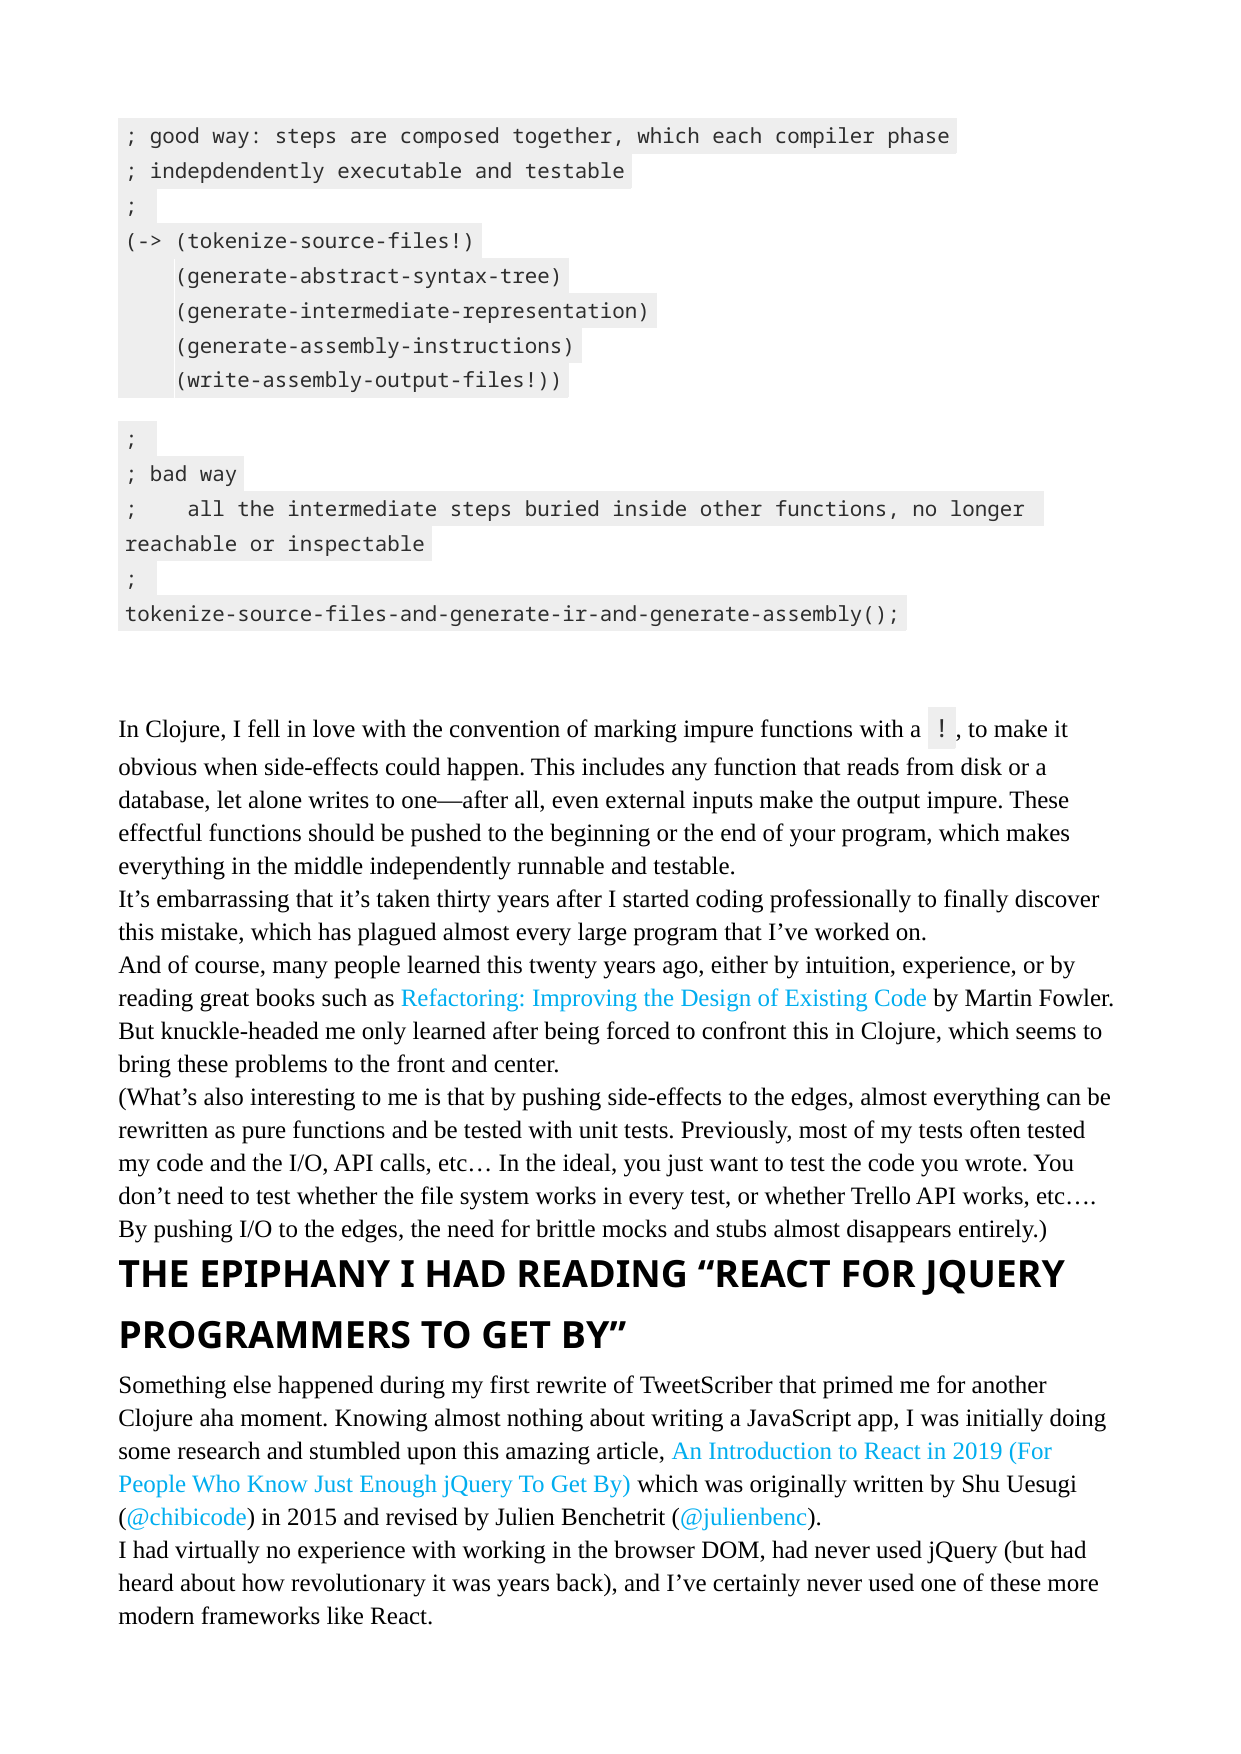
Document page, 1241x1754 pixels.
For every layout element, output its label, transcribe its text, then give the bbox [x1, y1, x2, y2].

text (generate-intermediate-representation) [119, 294, 656, 327]
text [244, 456, 1122, 491]
text [582, 327, 1122, 362]
text ; all the intermediate steps buried inside other functions, no longer reachable or inspectable [432, 491, 1122, 561]
text [632, 153, 1122, 188]
text [569, 362, 1122, 397]
text [657, 293, 1122, 327]
subtitle THE EPIPHANY I HAD READING “REACT FOR JQUERY PROGRAMMERS TO GET BY” [118, 1247, 1122, 1359]
text (write-assembly-output-files!)) [119, 364, 568, 397]
text (-> (tokenize-source-files!) [119, 224, 481, 258]
text [957, 118, 1122, 153]
text I had virtually no experience with working in the browser DOM, had never used jQuery (but had heard about how revolutionary it was years back), and I’ve certainly never used one of these more modern frameworks like React. [118, 1535, 1122, 1629]
text In Clojure, I fell in love with the convention of marking impure functions with a !, to make it obvious when side-effects could happen. This includes any function that reads from disk or a database, let alone writes to one—after all, even external inputs make the output impure. These effectful functions should be pushed to the beginning or the end of your program, which makes everything in the middle independently runnable and testable. [118, 707, 1122, 880]
text It’s embarrassing that it’s taken thirty years after I started coding professionally to finally discover this mistake, which has plagued almost every large program that I’ve worked on. [118, 884, 1122, 946]
text ; [119, 189, 156, 223]
text [907, 595, 1122, 630]
text [569, 258, 1122, 293]
text [157, 188, 1122, 223]
text [157, 421, 1122, 456]
text ; indepdendently executable and testable [119, 154, 631, 188]
text (What’s also interesting to me is that by pushing side-effects to the edges, almost everything can be rewritten as pure functions and be tested with unit tests. Previously, most of my tests often tested my code and the I/O, API calls, etc… In the ideal, you just want to test the code you wrote. You don’t need to test whether the file system works in every test, or whether Trello API works, etc…. By pushing I/O to the edges, the need for brittle mocks and stubs almost disappears entirely.) [118, 1082, 1122, 1243]
text ; [119, 562, 156, 595]
text Something else happened during my first rewrite of TweetScriber that primed me for another Clojure aha moment. Knowing almost nothing about writing a JavaScript app, I was initially doing some research and stumbled upon this amazing article, An Introduction to React in 2019 (For People Who Know Just Enough jQuery To Get By) which was originally written by Shu Uesugi (@chibicode) in 2015 and revised by Julien Benchetrit (@julienbenc). [118, 1370, 1122, 1531]
text tokenize-source-files-and-generate-ir-and-generate-assembly(); [119, 596, 906, 630]
text ; all the intermediate steps buried inside other functions, no longer reachable or inspectable [119, 492, 1043, 525]
text (generate-abstract-syntax-tree) [119, 259, 568, 293]
text ; all the intermediate steps buried inside other functions, no longer reachable or inspectable [119, 527, 431, 560]
text And of course, many people learned this twenty years ago, either by intuition, experience, or by reading great books such as Refactoring: Improving the Design of Existing Code by Martin Fowler. But knuckle-headed me only learned after being forced to confront this in Clojure, which seems to bring these problems to the front and center. [118, 950, 1122, 1078]
text ; good way: steps are composed together, which each compiler phase [119, 119, 956, 153]
text [482, 223, 1122, 258]
text [157, 561, 1122, 595]
text ; bad way [119, 457, 243, 491]
text (generate-assembly-instructions) [119, 329, 581, 362]
text ; [119, 422, 156, 456]
